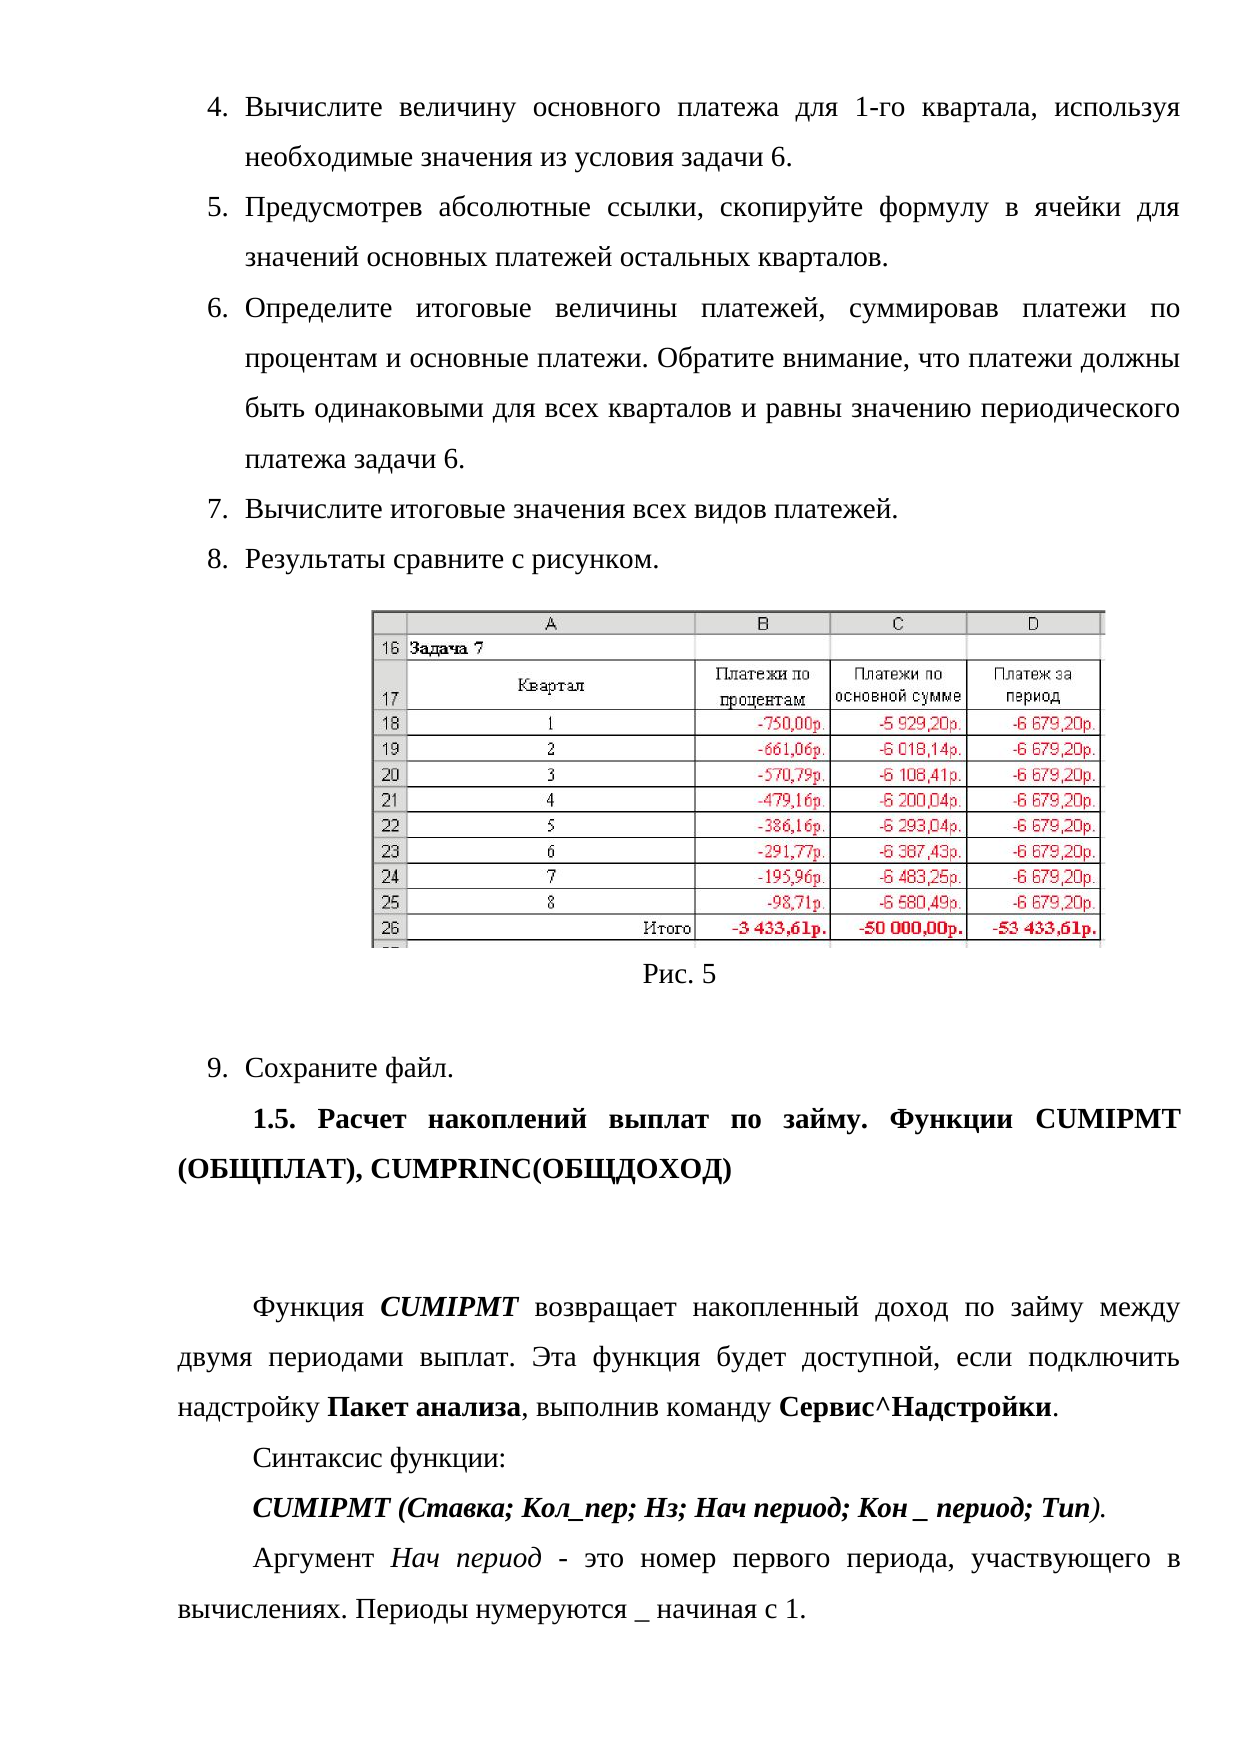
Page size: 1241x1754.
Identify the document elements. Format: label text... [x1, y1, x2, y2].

text CUMIPMT (Ставка; Кол_пер; Нз; Нач период; Кон _ период; Тип). [177, 1490, 1181, 1524]
list Результаты сравните с рисунком. [207, 541, 1181, 575]
list Определите итоговые величины платежей, суммировав платежи по процентам и основные платежи. Обратите внимание, что платежи должны быть одинаковыми для всех кварталов и равны значению периодического платежа задачи 6. [207, 290, 1181, 474]
list Вычислите итоговые значения всех видов платежей. [207, 491, 1181, 525]
list Вычислите величину основного платежа для 1-го квартала, используя необходимые значения из условия задачи 6. [207, 89, 1181, 172]
subtitle 1.5. Расчет накоплений выплат по займу. Функции CUMIPMT (ОБЩПЛАТ), CUMPRINC(ОБЩДОХОД) [177, 1101, 1181, 1184]
text Функция CUMIPMT возвращает накопленный доход по займу между двумя перио­дами выплат. Эта функция будет доступной, если подключить надстройку Пакет анализа, выполнив команду Сервис^Надстройки. [177, 1289, 1181, 1423]
picture [371, 610, 1106, 948]
list Сохраните файл. [207, 1050, 1181, 1084]
text Аргумент Нач период - это номер первого периода, участвующего в вычислениях. Периоды нумеруются _ начиная с 1. [177, 1540, 1181, 1624]
text Рис. 5 [177, 956, 1181, 990]
text Синтаксис функции: [177, 1440, 1181, 1473]
list Предусмотрев абсолютные ссылки, скопируйте формулу в ячейки для значений основных платежей остальных кварталов. [207, 189, 1181, 273]
